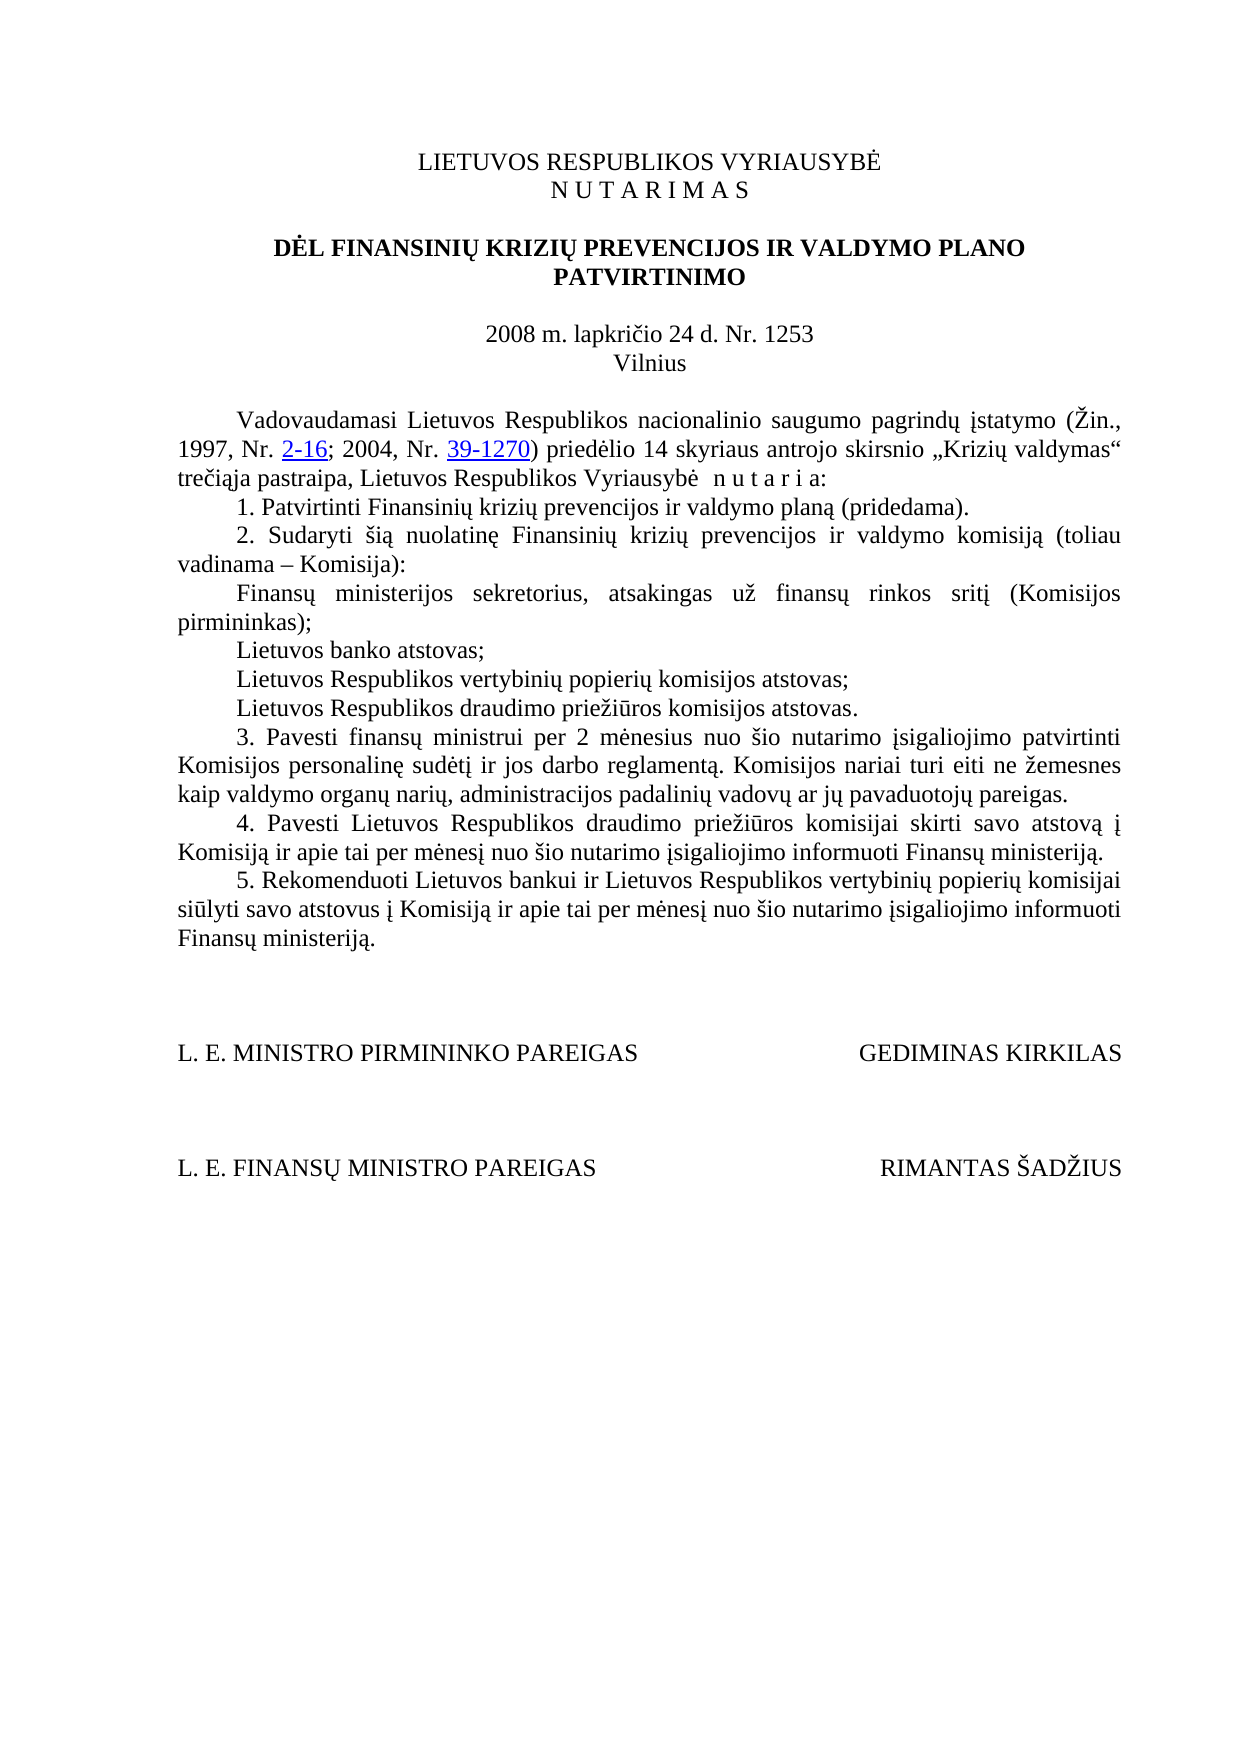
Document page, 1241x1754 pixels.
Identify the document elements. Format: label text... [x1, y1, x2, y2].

text Vadovaudamasi Lietuvos Respublikos nacionalinio saugumo pagrindų įstatymo (Žin., 1997, Nr. 2-16; 2004, Nr. 39-1270) priedėlio 14 skyriaus antrojo skirsnio „Krizių valdymas“ trečiąja pastraipa, Lietuvos Respublikos Vyriausybė nutaria: [177, 406, 1122, 492]
text L. E. MINISTRO PIRMININKO PAREIGAS GEDIMINAS KIRKILAS [177, 1038, 1122, 1067]
text Lietuvos banko atstovas; [177, 636, 1122, 664]
text 5. Rekomenduoti Lietuvos bankui ir Lietuvos Respublikos vertybinių popierių komisijai siūlyti savo atstovus į Komisiją ir apie tai per mėnesį nuo šio nutarimo įsigaliojimo informuoti Finansų ministeriją. [177, 866, 1122, 952]
text 3. Pavesti finansų ministrui per 2 mėnesius nuo šio nutarimo įsigaliojimo patvirtinti Komisijos personalinę sudėtį ir jos darbo reglamentą. Komisijos nariai turi eiti ne žemesnes kaip valdymo organų narių, administracijos padalinių vadovų ar jų pavaduotojų pareigas. [177, 722, 1122, 808]
text NUTARIMAS [177, 176, 1122, 204]
text Lietuvos Respublikos vertybinių popierių komisijos atstovas; [177, 664, 1122, 693]
text Vilnius [177, 348, 1122, 377]
text Lietuvos Respublikos Vyriausybė [177, 147, 1122, 176]
text Lietuvos Respublikos draudimo priežiūros komisijos atstovas. [177, 693, 1122, 722]
text L. E. FINANSŲ MINISTRO PAREIGAS RIMANTAS ŠADŽIUS [177, 1153, 1122, 1182]
text 2. Sudaryti šią nuolatinę Finansinių krizių prevencijos ir valdymo komisiją (toliau vadinama – Komisija): [177, 521, 1122, 578]
text 4. Pavesti Lietuvos Respublikos draudimo priežiūros komisijai skirti savo atstovą į Komisiją ir apie tai per mėnesį nuo šio nutarimo įsigaliojimo informuoti Finansų ministeriją. [177, 808, 1122, 866]
text 1. Patvirtinti Finansinių krizių prevencijos ir valdymo planą (pridedama). [177, 492, 1122, 521]
text Finansų ministerijos sekretorius, atsakingas už finansų rinkos sritį (Komisijos pirmininkas); [177, 578, 1122, 636]
text DĖL FINANSINIŲ KRIZIŲ PREVENCIJOS IR VALDYMO PLANO PATVIRTINIMO [177, 233, 1122, 291]
text 2008 m. lapkričio 24 d. Nr. 1253 [177, 319, 1122, 348]
